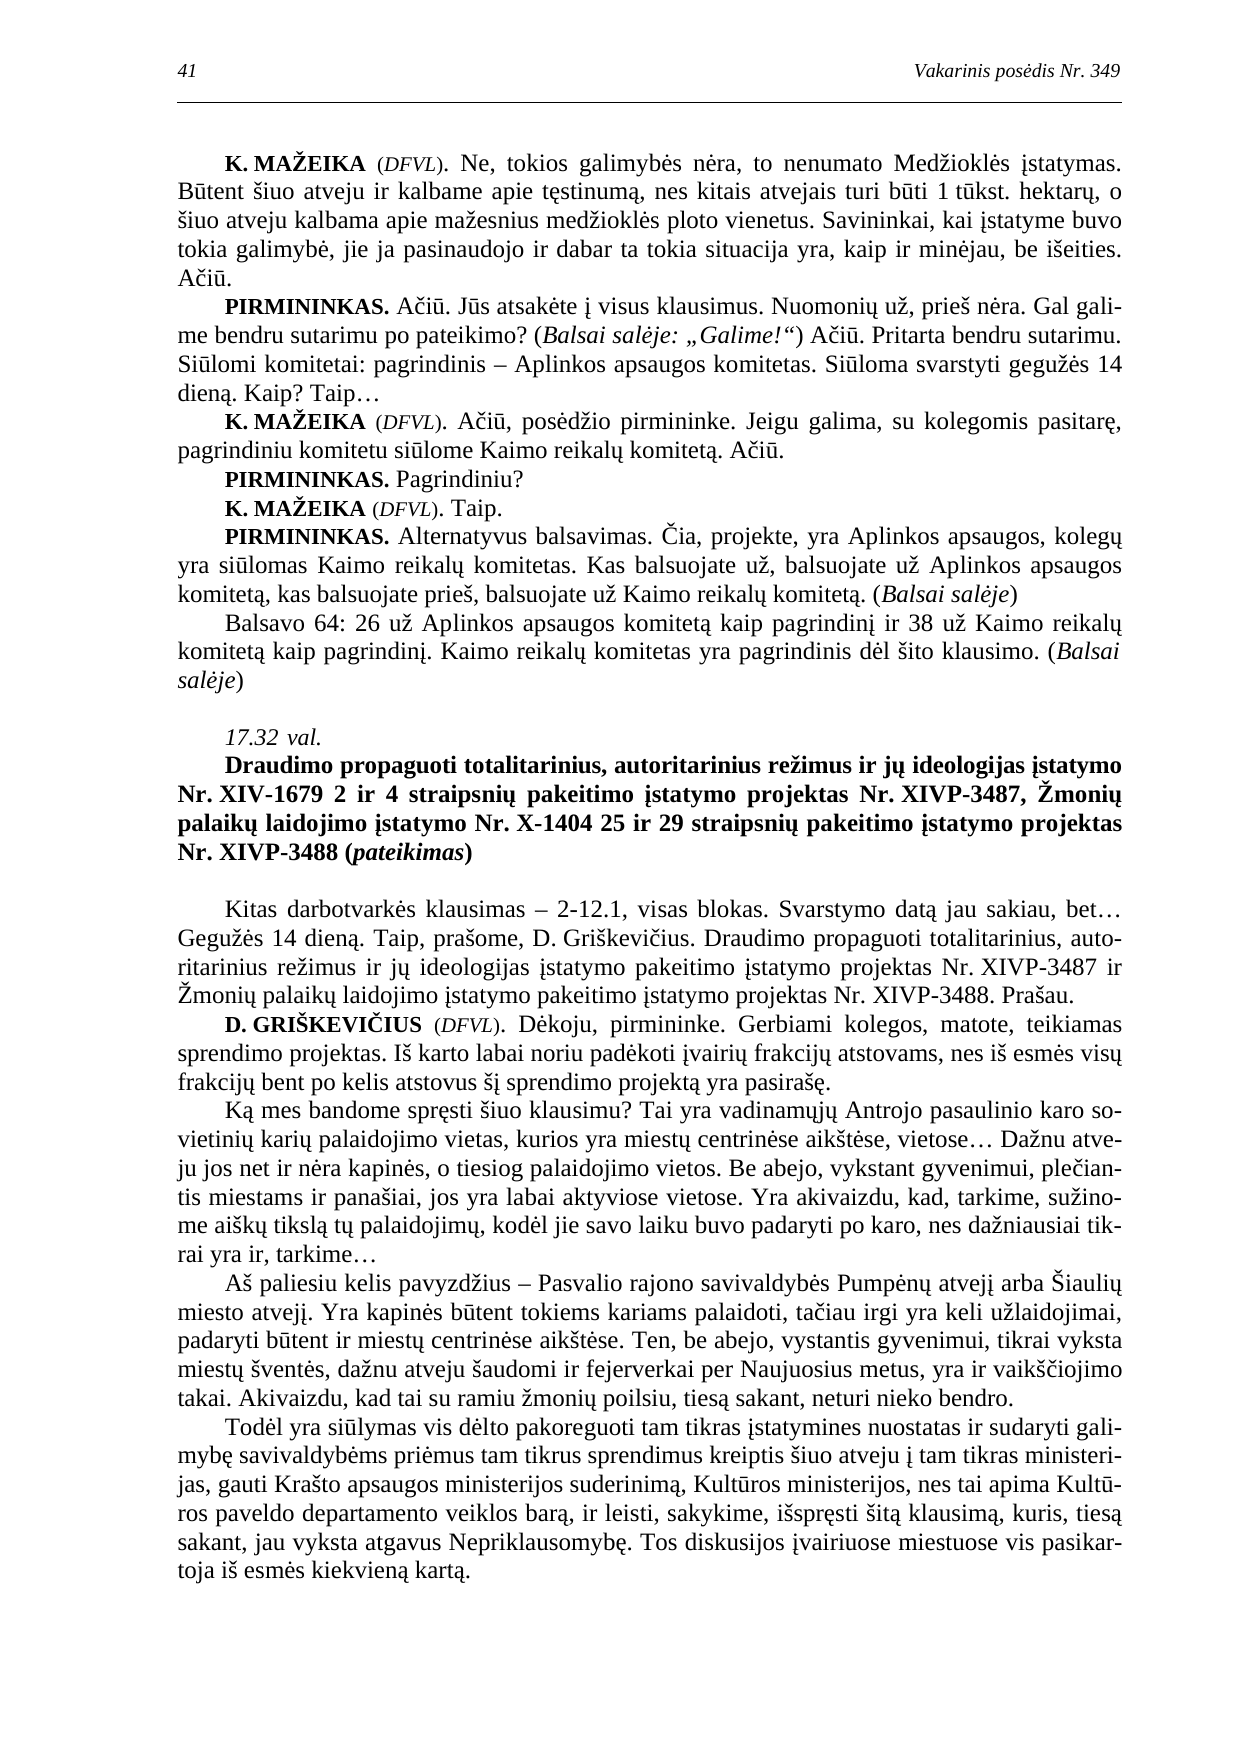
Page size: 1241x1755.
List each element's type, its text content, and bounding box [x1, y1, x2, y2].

text PIRMININKAS. Ačiū. Jūs at­sa­kė­te į vi­sus klau­si­mus. Nuo­mo­nių už, prieš nė­ra. Gal ga­li­me ben­dru su­ta­ri­mu po pa­tei­ki­mo? (Bal­sai sa­lė­je: „Ga­li­me!“) Ačiū. Pri­tar­ta ben­dru su­ta­ri­mu. Siū­lo­mi ko­mi­te­tai: pa­grin­di­nis – Ap­lin­kos ap­sau­gos ko­mi­te­tas. Siū­lo­ma svars­ty­ti ge­gu­žės 14 die­ną. Kaip? Taip… [177, 291, 1122, 406]
text K. MAŽEIKA (DFVL). Ne, to­kios ga­li­my­bės nė­ra, to ne­nu­ma­to Me­džiok­lės įsta­ty­mas. Bū­tent šiuo at­ve­ju ir kal­ba­me apie tęs­ti­nu­mą, nes ki­tais at­ve­jais tu­ri bū­ti 1 tūkst. hek­ta­rų, o šiuo at­ve­ju kal­ba­ma apie ma­žes­nius me­džiok­lės plo­to vie­ne­tus. Sa­vi­nin­kai, kai įsta­ty­me bu­vo to­kia ga­li­my­bė, jie ja pa­si­nau­do­jo ir da­bar ta to­kia si­tu­a­ci­ja yra, kaip ir mi­nė­jau, be iš­ei­ties. Ačiū. [177, 148, 1122, 291]
text Aš pa­lie­siu ke­lis pa­vyz­džius – Pa­sva­lio ra­jo­no sa­vi­val­dy­bės Pum­pė­nų at­ve­jį ar­ba Šiau­lių mies­to at­ve­jį. Yra ka­pi­nės bū­tent to­kiems ka­riams pa­lai­do­ti, ta­čiau ir­gi yra ke­li už­lai­do­ji­mai, pa­da­ry­ti bū­tent ir mies­tų cen­tri­nė­se aikš­tė­se. Ten, be abe­jo, vys­tan­tis gy­ve­ni­mui, tik­rai vyks­ta mies­tų šven­tės, daž­nu at­ve­ju šau­do­mi ir fe­jer­ver­kai per Nau­juo­sius me­tus, yra ir vaikš­čio­ji­mo ta­kai. Aki­vaiz­du, kad tai su ra­miu žmo­nių po­il­siu, tie­są sa­kant, ne­tu­ri nie­ko ben­dro. [177, 1268, 1122, 1412]
text To­dėl yra siū­ly­mas vis dėl­to pa­ko­re­guo­ti tam tik­ras įsta­ty­mi­nes nuo­sta­tas ir su­da­ry­ti ga­li­my­bę sa­vi­val­dy­bėms pri­ėmus tam tik­rus spren­di­mus kreip­tis šiuo at­ve­ju į tam tik­ras mi­nis­te­ri­jas, gau­ti Kraš­to ap­sau­gos mi­nis­te­ri­jos su­de­ri­ni­mą, Kul­tū­ros mi­nis­te­ri­jos, nes tai ap­ima Kul­tū­ros pa­vel­do de­par­ta­men­to veik­los ba­rą, ir leis­ti, sa­ky­ki­me, iš­spręs­ti ši­tą klau­si­mą, ku­ris, tie­są sa­kant, jau vyks­ta at­ga­vus Ne­pri­klau­so­my­bę. Tos dis­ku­si­jos įvai­riuo­se mies­tuo­se vis pa­si­kar­to­ja iš es­mės kiek­vie­ną kar­tą. [177, 1412, 1122, 1584]
text 17.32 val. [224, 723, 1122, 750]
text K. MAŽEIKA (DFVL). Taip. [177, 493, 1122, 521]
text Ką mes ban­do­me spręs­ti šiuo klau­si­mu? Tai yra va­di­na­mų­jų Ant­ro­jo pa­sau­li­nio ka­ro so­vie­ti­nių ka­rių pa­lai­do­ji­mo vie­tas, ku­rios yra mies­tų cen­tri­nė­se aikš­tė­se, vie­to­se… Daž­nu at­ve­ju jos net ir nė­ra ka­pi­nės, o tie­siog pa­lai­do­ji­mo vie­tos. Be abe­jo, vyks­tant gy­ve­ni­mui, ple­čian­tis mies­tams ir pa­na­šiai, jos yra la­bai ak­ty­vio­se vie­to­se. Yra aki­vaiz­du, kad, tar­ki­me, su­ži­no­me aiš­kų tiks­lą tų pa­lai­do­ji­mų, ko­dėl jie sa­vo lai­ku bu­vo pa­da­ry­ti po ka­ro, nes daž­niau­siai tik­rai yra ir, tar­ki­me… [177, 1095, 1122, 1268]
text Bal­sa­vo 64: 26 už Ap­lin­kos ap­sau­gos ko­mi­te­tą kaip pa­grin­di­nį ir 38 už Kai­mo rei­ka­lų ko­mi­te­tą kaip pa­grin­di­nį. Kai­mo rei­ka­lų ko­mi­te­tas yra pa­grin­di­nis dėl ši­to klau­si­mo. (Bal­sai sa­lė­je) [177, 608, 1122, 694]
text D. GRIŠKEVIČIUS (DFVL). Dė­ko­ju, pir­mi­nin­ke. Ger­bia­mi ko­le­gos, ma­to­te, tei­kia­mas spren­di­mo pro­jek­tas. Iš kar­to la­bai no­riu pa­dė­ko­ti įvai­rių frak­ci­jų at­sto­vams, nes iš es­mės vi­sų frak­ci­jų bent po ke­lis at­sto­vus šį spren­di­mo pro­jek­tą yra pa­si­ra­šę. [177, 1009, 1122, 1095]
text PIRMININKAS. Pa­grin­di­niu? [177, 464, 1122, 493]
text PIRMININKAS. Al­ter­na­ty­vus bal­sa­vi­mas. Čia, pro­jek­te, yra Ap­lin­kos ap­sau­gos, ko­le­gų yra siū­lo­mas Kai­mo rei­ka­lų ko­mi­te­tas. Kas bal­suo­ja­te už, bal­suo­ja­te už Ap­lin­kos ap­sau­gos ko­mi­te­tą, kas bal­suo­ja­te prieš, bal­suo­ja­te už Kai­mo rei­ka­lų ko­mi­te­tą. (Bal­sai sa­lė­je) [177, 521, 1122, 608]
text K. MAŽEIKA (DFVL). Ačiū, po­sė­džio pir­mi­nin­ke. Jei­gu ga­li­ma, su ko­le­go­mis pa­si­ta­rę, pa­grin­di­niu ko­mi­te­tu siū­lo­me Kai­mo rei­ka­lų ko­mi­te­tą. Ačiū. [177, 406, 1122, 464]
text Ki­tas dar­bo­tvarkės klau­si­mas – 2-12.1, vi­sas blo­kas. Svars­ty­mo da­tą jau sa­kiau, bet… Ge­gu­žės 14 die­ną. Taip, pra­šo­me, D. Griš­ke­vi­čius. Drau­di­mo pro­pa­guo­ti to­ta­li­ta­ri­nius, au­to­rita­ri­nius re­ži­mus ir jų ide­o­lo­gi­jas įsta­ty­mo pa­kei­ti­mo įsta­ty­mo pro­jek­tas Nr. XIVP-3487 ir Žmo­nių pa­lai­kų lai­do­ji­mo įsta­ty­mo pa­kei­ti­mo įsta­ty­mo pro­jek­tas Nr. XIVP-3488. Pra­šau. [177, 894, 1122, 1009]
text Drau­di­mo pro­pa­guo­ti to­ta­li­ta­ri­nius, au­to­ri­ta­ri­nius re­ži­mus ir jų ide­o­lo­gi­jas įstatymo Nr. XIV-1679 2 ir 4 straips­nių pa­kei­ti­mo įsta­ty­mo pro­jek­tas Nr. XIVP-3487, Žmo­nių pa­lai­kų lai­do­ji­mo įsta­ty­mo Nr. X-1404 25 ir 29 straips­nių pa­kei­ti­mo įsta­ty­mo pro­jek­tas Nr. XIVP-3488 (pa­tei­ki­mas) [177, 750, 1122, 865]
